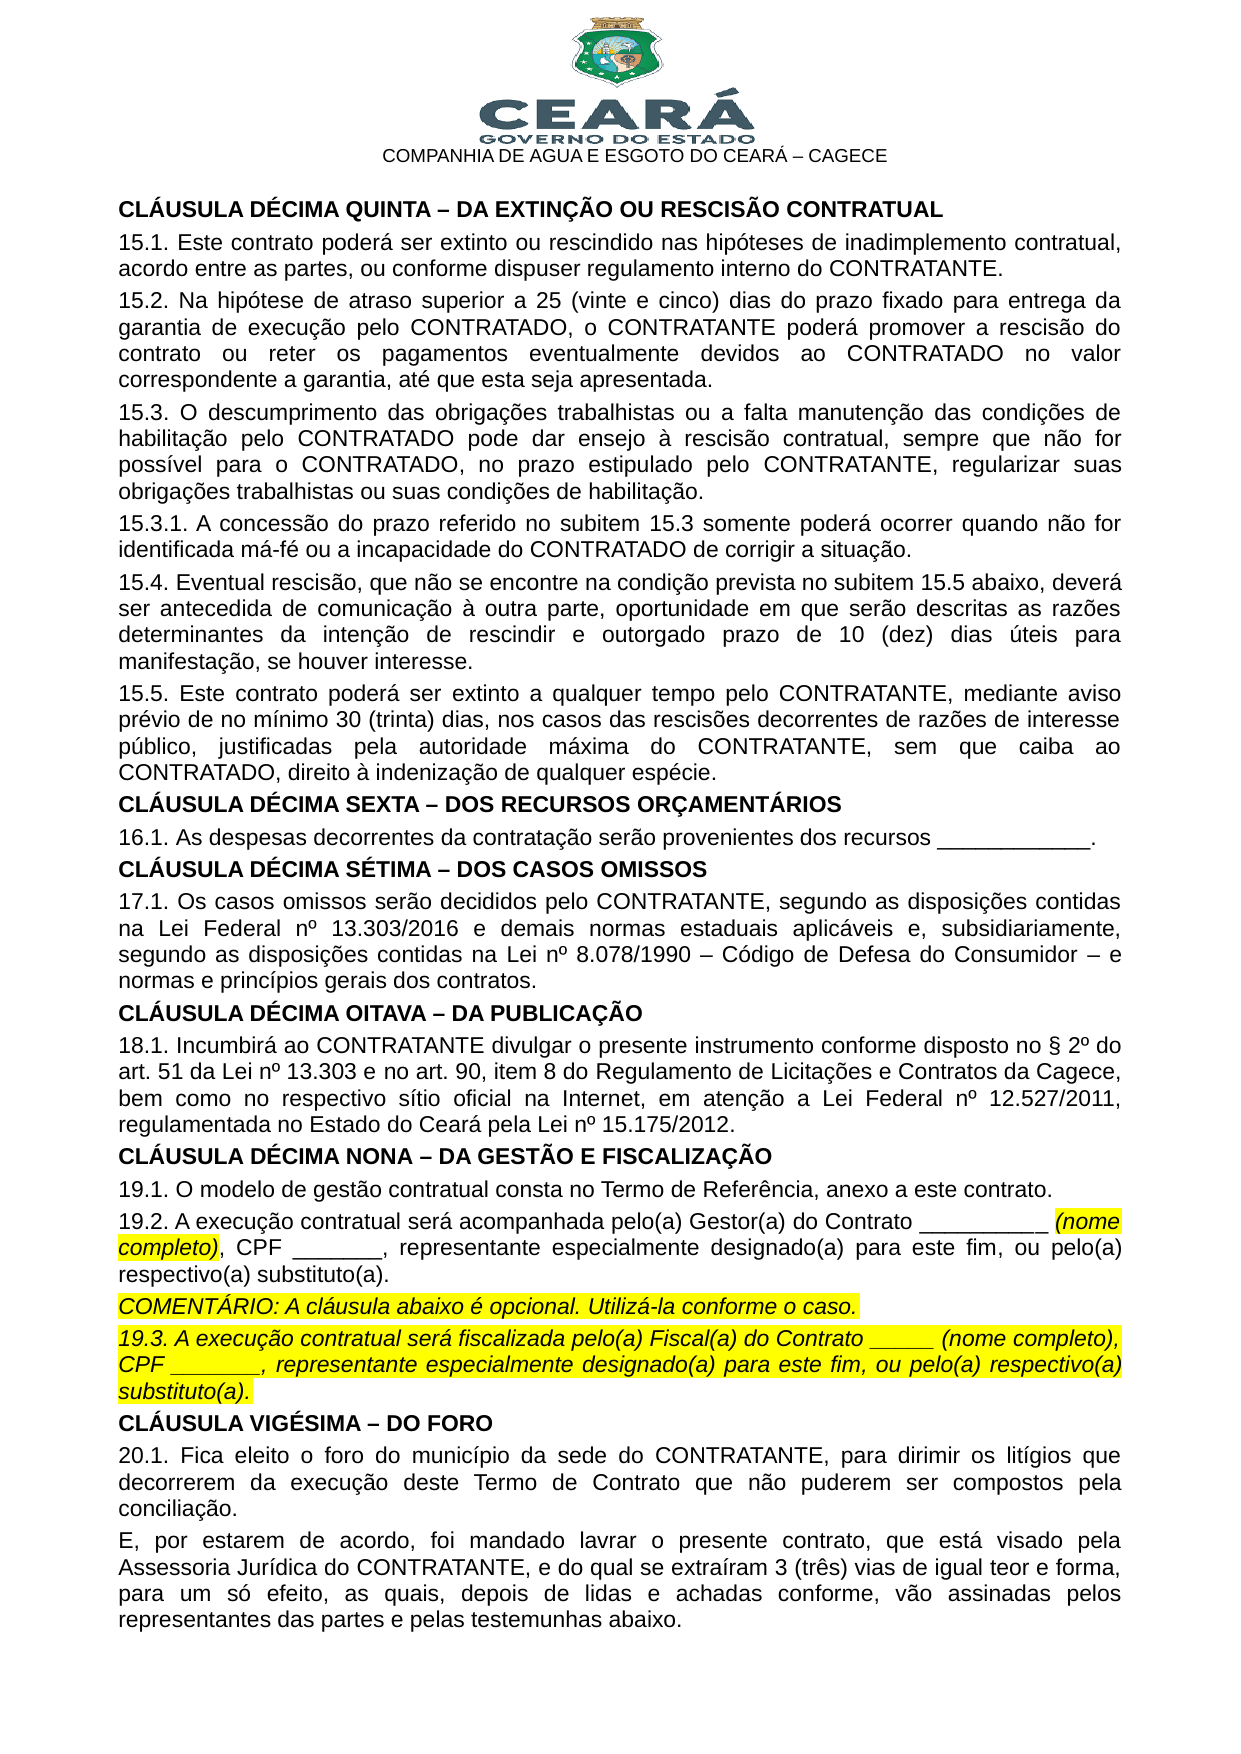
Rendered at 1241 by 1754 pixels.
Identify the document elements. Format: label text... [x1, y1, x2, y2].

text 17.1. Os casos omissos serão decididos pelo CONTRATANTE, segundo as disposições contidas na Lei Federal nº 13.303/2016 e demais normas estaduais aplicáveis e, subsidiariamente, segundo as disposições contidas na Lei nº 8.078/1990 – Código de Defesa do Consumidor – e normas e princípios gerais dos contratos. [118, 888, 1122, 994]
text CLÁUSULA DÉCIMA SEXTA – DOS RECURSOS ORÇAMENTÁRIOS [118, 791, 1122, 818]
text 19.2. A execução contratual será acompanhada pelo(a) Gestor(a) do Contrato __________ (nome completo), CPF _______, representante especialmente designado(a) para este fim, ou pelo(a) respectivo(a) substituto(a). [118, 1208, 1122, 1287]
text 15.4. Eventual rescisão, que não se encontre na condição prevista no subitem 15.5 abaixo, deverá ser antecedida de comunicação à outra parte, oportunidade em que serão descritas as razões determinantes da intenção de rescindir e outorgado prazo de 10 (dez) dias úteis para manifestação, se houver interesse. [118, 569, 1122, 674]
text CLÁUSULA DÉCIMA NONA – DA GESTÃO E FISCALIZAÇÃO [118, 1143, 1122, 1169]
text 15.3.1. A concessão do prazo referido no subitem 15.3 somente poderá ocorrer quando não for identificada má-fé ou a incapacidade do CONTRATADO de corrigir a situação. [118, 510, 1122, 563]
text 15.1. Este contrato poderá ser extinto ou rescindido nas hipóteses de inadimplemento contratual, acordo entre as partes, ou conforme dispuser regulamento interno do CONTRATANTE. [118, 229, 1122, 281]
text CLÁUSULA DÉCIMA QUINTA – DA EXTINÇÃO OU RESCISÃO CONTRATUAL [118, 196, 1122, 223]
text 19.1. O modelo de gestão contratual consta no Termo de Referência, anexo a este contrato. [118, 1176, 1122, 1202]
text 15.2. Na hipótese de atraso superior a 25 (vinte e cinco) dias do prazo fixado para entrega da garantia de execução pelo CONTRATADO, o CONTRATANTE poderá promover a rescisão do contrato ou reter os pagamentos eventualmente devidos ao CONTRATADO no valor correspondente a garantia, até que esta seja apresentada. [118, 287, 1122, 393]
text COMENTÁRIO: A cláusula abaixo é opcional. Utilizá-la conforme o caso. [118, 1293, 1122, 1319]
text 15.5. Este contrato poderá ser extinto a qualquer tempo pelo CONTRATANTE, mediante aviso prévio de no mínimo 30 (trinta) dias, nos casos das rescisões decorrentes de razões de interesse público, justificadas pela autoridade máxima do CONTRATANTE, sem que caiba ao CONTRATADO, direito à indenização de qualquer espécie. [118, 680, 1122, 785]
text 19.3. A execução contratual será fiscalizada pelo(a) Fiscal(a) do Contrato _____ (nome completo), CPF _______, representante especialmente designado(a) para este fim, ou pelo(a) respectivo(a) substituto(a). [118, 1325, 1122, 1404]
text 16.1. As despesas decorrentes da contratação serão provenientes dos recursos ____________. [118, 824, 1122, 850]
text 15.3. O descumprimento das obrigações trabalhistas ou a falta manutenção das condições de habilitação pelo CONTRATADO pode dar ensejo à rescisão contratual, sempre que não for possível para o CONTRATADO, no prazo estipulado pelo CONTRATANTE, regularizar suas obrigações trabalhistas ou suas condições de habilitação. [118, 399, 1122, 504]
text CLÁUSULA VIGÉSIMA – DO FORO [118, 1410, 1122, 1436]
text 20.1. Fica eleito o foro do município da sede do CONTRATANTE, para dirimir os litígios que decorrerem da execução deste Termo de Contrato que não puderem ser compostos pela conciliação. [118, 1442, 1122, 1521]
text 18.1. Incumbirá ao CONTRATANTE divulgar o presente instrumento conforme disposto no § 2º do art. 51 da Lei nº 13.303 e no art. 90, item 8 do Regulamento de Licitações e Contratos da Cagece, bem como no respectivo sítio oficial na Internet, em atenção a Lei Federal nº 12.527/2011, regulamentada no Estado do Ceará pela Lei nº 15.175/2012. [118, 1032, 1122, 1137]
text CLÁUSULA DÉCIMA OITAVA – DA PUBLICAÇÃO [118, 999, 1122, 1026]
text CLÁUSULA DÉCIMA SÉTIMA – DOS CASOS OMISSOS [118, 856, 1122, 882]
picture [453, 12, 782, 148]
text E, por estarem de acordo, foi mandado lavrar o presente contrato, que está visado pela Assessoria Jurídica do CONTRATANTE, e do qual se extraíram 3 (três) vias de igual teor e forma, para um só efeito, as quais, depois de lidas e achadas conforme, vão assinadas pelos representantes das partes e pelas testemunhas abaixo. [118, 1527, 1122, 1633]
